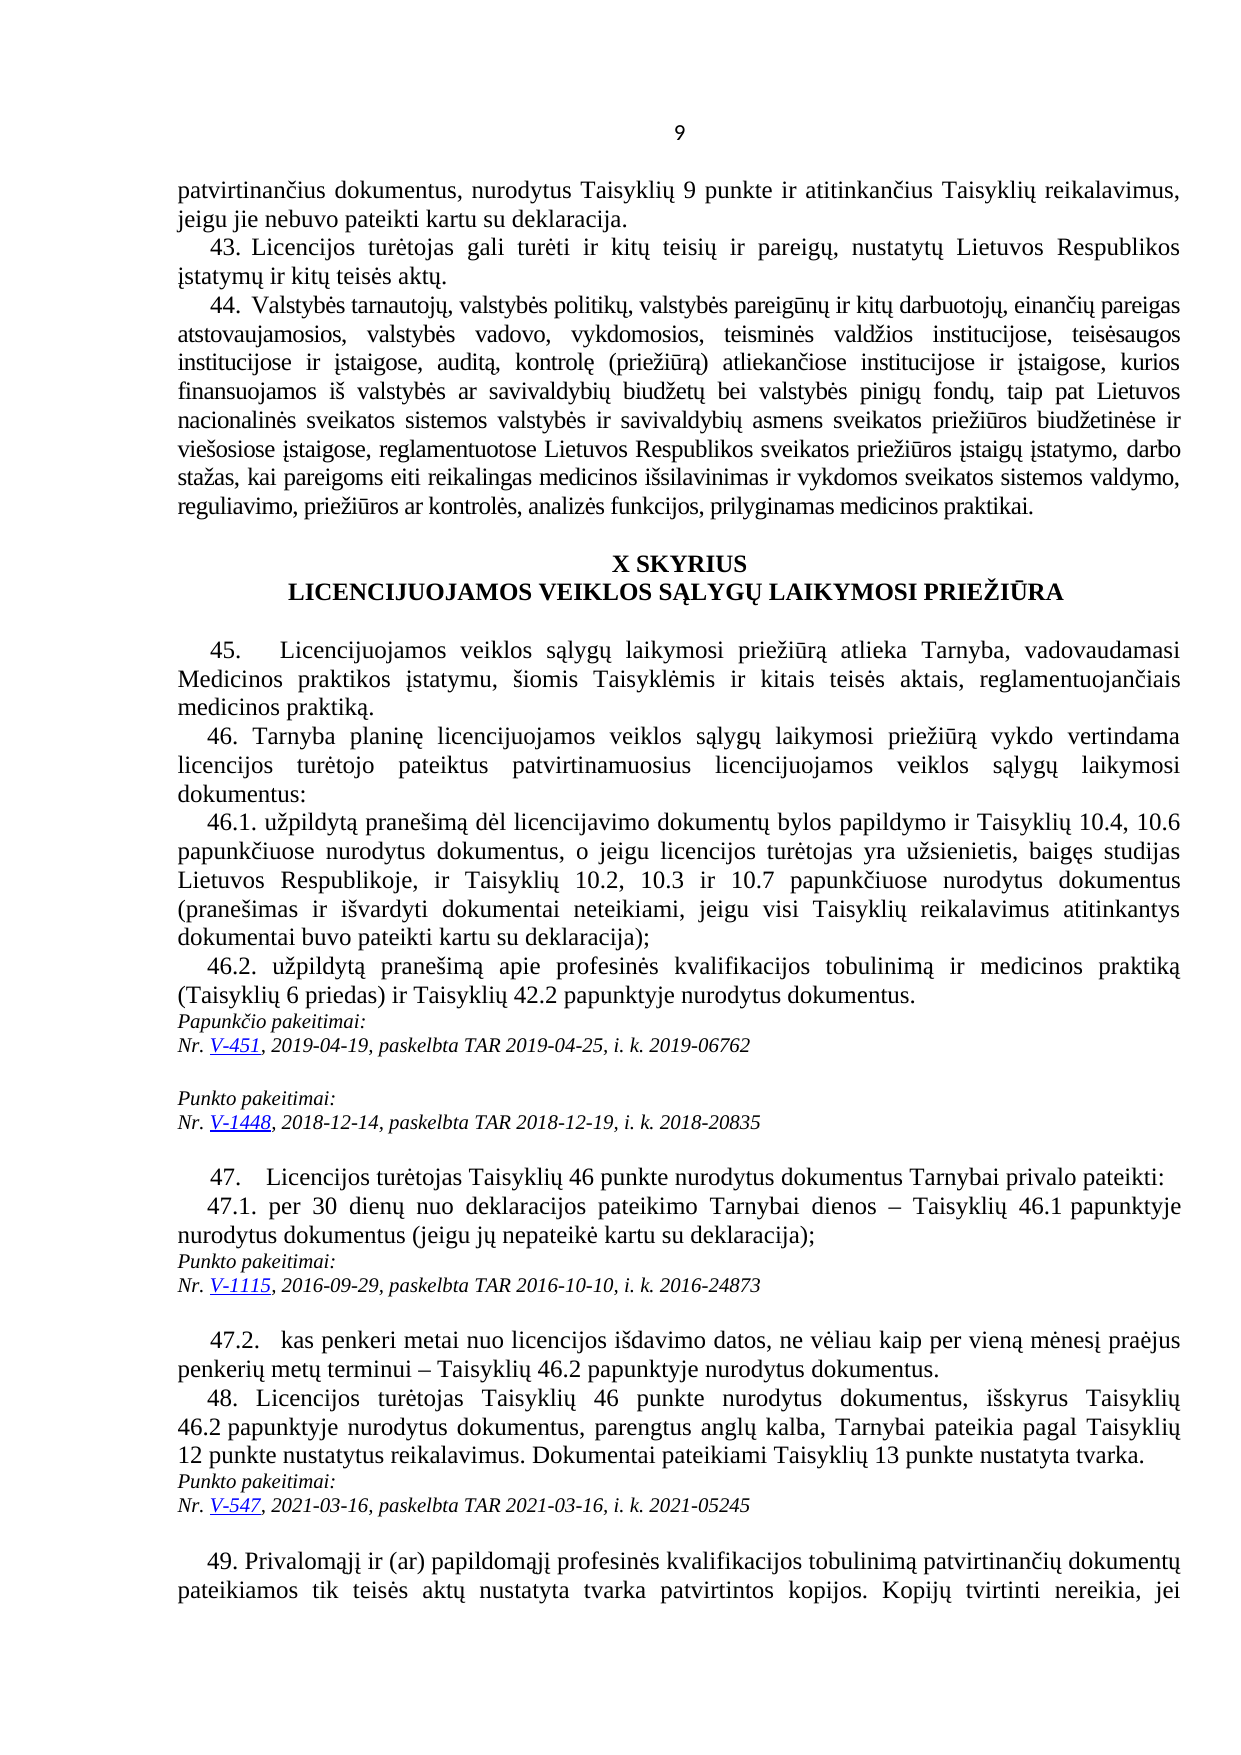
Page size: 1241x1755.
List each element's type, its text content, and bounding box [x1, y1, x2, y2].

text 47.1. per 30 dienų nuo deklaracijos pateikimo Tarnybai dienos – Taisyklių 46.1 papunktyje nurodytus dokumentus (jeigu jų nepateikė kartu su deklaracija); [177, 1191, 1181, 1249]
text 44. Valstybės tarnautojų, valstybės politikų, valstybės pareigūnų ir kitų darbuotojų, einančių pareigas atstovaujamosios, valstybės vadovo, vykdomosios, teisminės valdžios institucijose, teisėsaugos institucijose ir įstaigose, auditą, kontrolę (priežiūrą) atliekančiose institucijose ir įstaigose, kurios finansuojamos iš valstybės ar savivaldybių biudžetų bei valstybės pinigų fondų, taip pat Lietuvos nacionalinės sveikatos sistemos valstybės ir savivaldybių asmens sveikatos priežiūros biudžetinėse ir viešosiose įstaigose, reglamentuotose Lietuvos Respublikos sveikatos priežiūros įstaigų įstatymo, darbo stažas, kai pareigoms eiti reikalingas medicinos išsilavinimas ir vykdomos sveikatos sistemos valdymo, reguliavimo, priežiūros ar kontrolės, analizės funkcijos, prilyginamas medicinos praktikai. [177, 290, 1181, 520]
text 45. Licencijuojamos veiklos sąlygų laikymosi priežiūrą atlieka Tarnyba, vadovaudamasi Medicinos praktikos įstatymu, šiomis Taisyklėmis ir kitais teisės aktais, reglamentuojančiais medicinos praktiką. [177, 635, 1181, 721]
text LICENCIJUOJAMOS VEIKLOS SĄLYGŲ LAIKYMOSI PRIEŽIŪRA [177, 577, 1181, 606]
text Nr. V-1448, 2018-12-14, paskelbta TAR 2018-12-19, i. k. 2018-20835 [177, 1109, 1181, 1134]
text 48. Licencijos turėtojas Taisyklių 46 punkte nurodytus dokumentus, išskyrus Taisyklių 46.2 papunktyje nurodytus dokumentus, parengtus anglų kalba, Tarnybai pateikia pagal Taisyklių 12 punkte nustatytus reikalavimus. Dokumentai pateikiami Taisyklių 13 punkte nustatyta tvarka. [177, 1383, 1181, 1469]
text patvirtinančius dokumentus, nurodytus Taisyklių 9 punkte ir atitinkančius Taisyklių reikalavimus, jeigu jie nebuvo pateikti kartu su deklaracija. [177, 175, 1181, 232]
text 43. Licencijos turėtojas gali turėti ir kitų teisių ir pareigų, nustatytų Lietuvos Respublikos įstatymų ir kitų teisės aktų. [177, 232, 1181, 290]
text 47. Licencijos turėtojas Taisyklių 46 punkte nurodytus dokumentus Tarnybai privalo pateikti: [177, 1162, 1181, 1191]
text 46.1. užpildytą pranešimą dėl licencijavimo dokumentų bylos papildymo ir Taisyklių 10.4, 10.6 papunkčiuose nurodytus dokumentus, o jeigu licencijos turėtojas yra užsienietis, baigęs studijas Lietuvos Respublikoje, ir Taisyklių 10.2, 10.3 ir 10.7 papunkčiuose nurodytus dokumentus (pranešimas ir išvardyti dokumentai neteikiami, jeigu visi Taisyklių reikalavimus atitinkantys dokumentai buvo pateikti kartu su deklaracija); [177, 807, 1181, 951]
text Nr. V-451, 2019-04-19, paskelbta TAR 2019-04-25, i. k. 2019-06762 [177, 1033, 1181, 1057]
text X skyrius [177, 549, 1181, 577]
text Nr. V-547, 2021-03-16, paskelbta TAR 2021-03-16, i. k. 2021-05245 [177, 1493, 1181, 1517]
text 49. Privalomąjį ir (ar) papildomąjį profesinės kvalifikacijos tobulinimą patvirtinančių dokumentų pateikiamos tik teisės aktų nustatyta tvarka patvirtintos kopijos. Kopijų tvirtinti nereikia, jei [177, 1546, 1181, 1604]
text Punkto pakeitimai: [177, 1249, 1181, 1273]
text 46.2. užpildytą pranešimą apie profesinės kvalifikacijos tobulinimą ir medicinos praktiką (Taisyklių 6 priedas) ir Taisyklių 42.2 papunktyje nurodytus dokumentus. [177, 951, 1181, 1009]
text Punkto pakeitimai: [177, 1086, 1181, 1109]
text Papunkčio pakeitimai: [177, 1009, 1181, 1033]
text 47.2. kas penkeri metai nuo licencijos išdavimo datos, ne vėliau kaip per vieną mėnesį praėjus penkerių metų terminui – Taisyklių 46.2 papunktyje nurodytus dokumentus. [177, 1326, 1181, 1383]
text Punkto pakeitimai: [177, 1469, 1181, 1493]
text 46. Tarnyba planinę licencijuojamos veiklos sąlygų laikymosi priežiūrą vykdo vertindama licencijos turėtojo pateiktus patvirtinamuosius licencijuojamos veiklos sąlygų laikymosi dokumentus: [177, 721, 1181, 807]
text Nr. V-1115, 2016-09-29, paskelbta TAR 2016-10-10, i. k. 2016-24873 [177, 1273, 1181, 1297]
